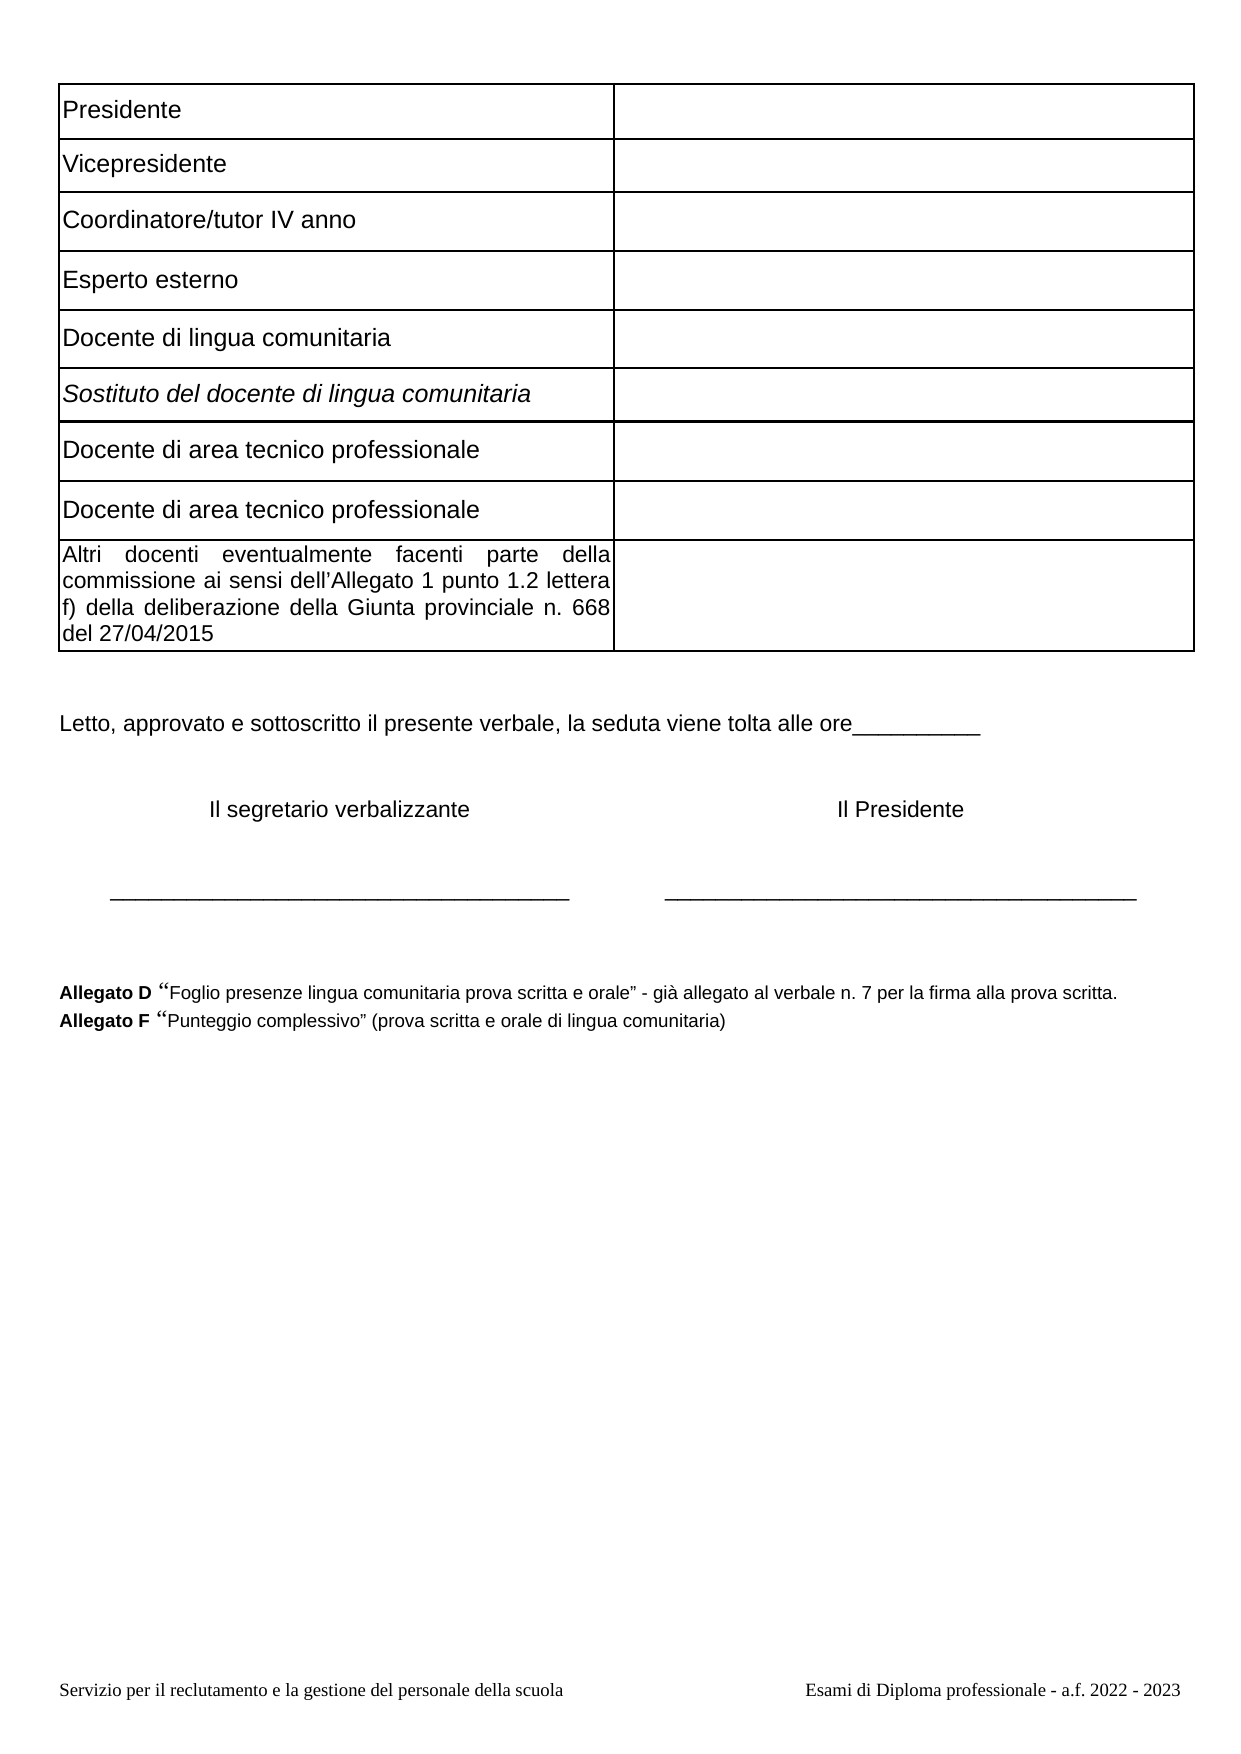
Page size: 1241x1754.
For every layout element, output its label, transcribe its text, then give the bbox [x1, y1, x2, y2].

table_cell [615, 85, 1193, 137]
table_cell [615, 140, 1193, 191]
table_cell ____________________________________ [59, 822, 620, 901]
table_cell [615, 252, 1193, 309]
table_cell Vicepresidente [60, 140, 613, 191]
text Letto, approvato e sottoscritto il presente verbale, la seduta viene tolta alle ore__________ [59, 710, 1181, 737]
table_cell [615, 369, 1193, 420]
table_cell [615, 311, 1193, 367]
text Allegato D “Foglio presenze lingua comunitaria prova scritta e orale” - già allegato al verbale n. 7 per la firma alla prova scritta. [59, 976, 1181, 1004]
table_header Il segretario verbalizzante [59, 796, 620, 822]
table_cell Docente di lingua comunitaria [60, 311, 613, 367]
table_cell Coordinatore/tutor IV anno [60, 193, 613, 250]
table_cell _____________________________________ [620, 822, 1181, 901]
table_cell Presidente [60, 85, 613, 137]
table_cell Docente di area tecnico professionale [60, 482, 613, 539]
table_header Il Presidente [620, 796, 1181, 822]
table_cell Sostituto del docente di lingua comunitaria [60, 369, 613, 420]
table_cell [615, 482, 1193, 539]
table_cell Altri docenti eventualmente facenti parte della commissione ai sensi dell’Allegato 1 punto 1.2 lettera f) della deliberazione della Giunta provinciale n. 668 del 27/04/2015 [60, 541, 613, 649]
table_cell [615, 193, 1193, 250]
table_cell [615, 541, 1193, 649]
table_cell Docente di area tecnico professionale [60, 423, 613, 480]
table_cell Esperto esterno [60, 252, 613, 309]
text Allegato F “Punteggio complessivo” (prova scritta e orale di lingua comunitaria) [59, 1004, 1181, 1033]
table_cell [615, 423, 1193, 480]
